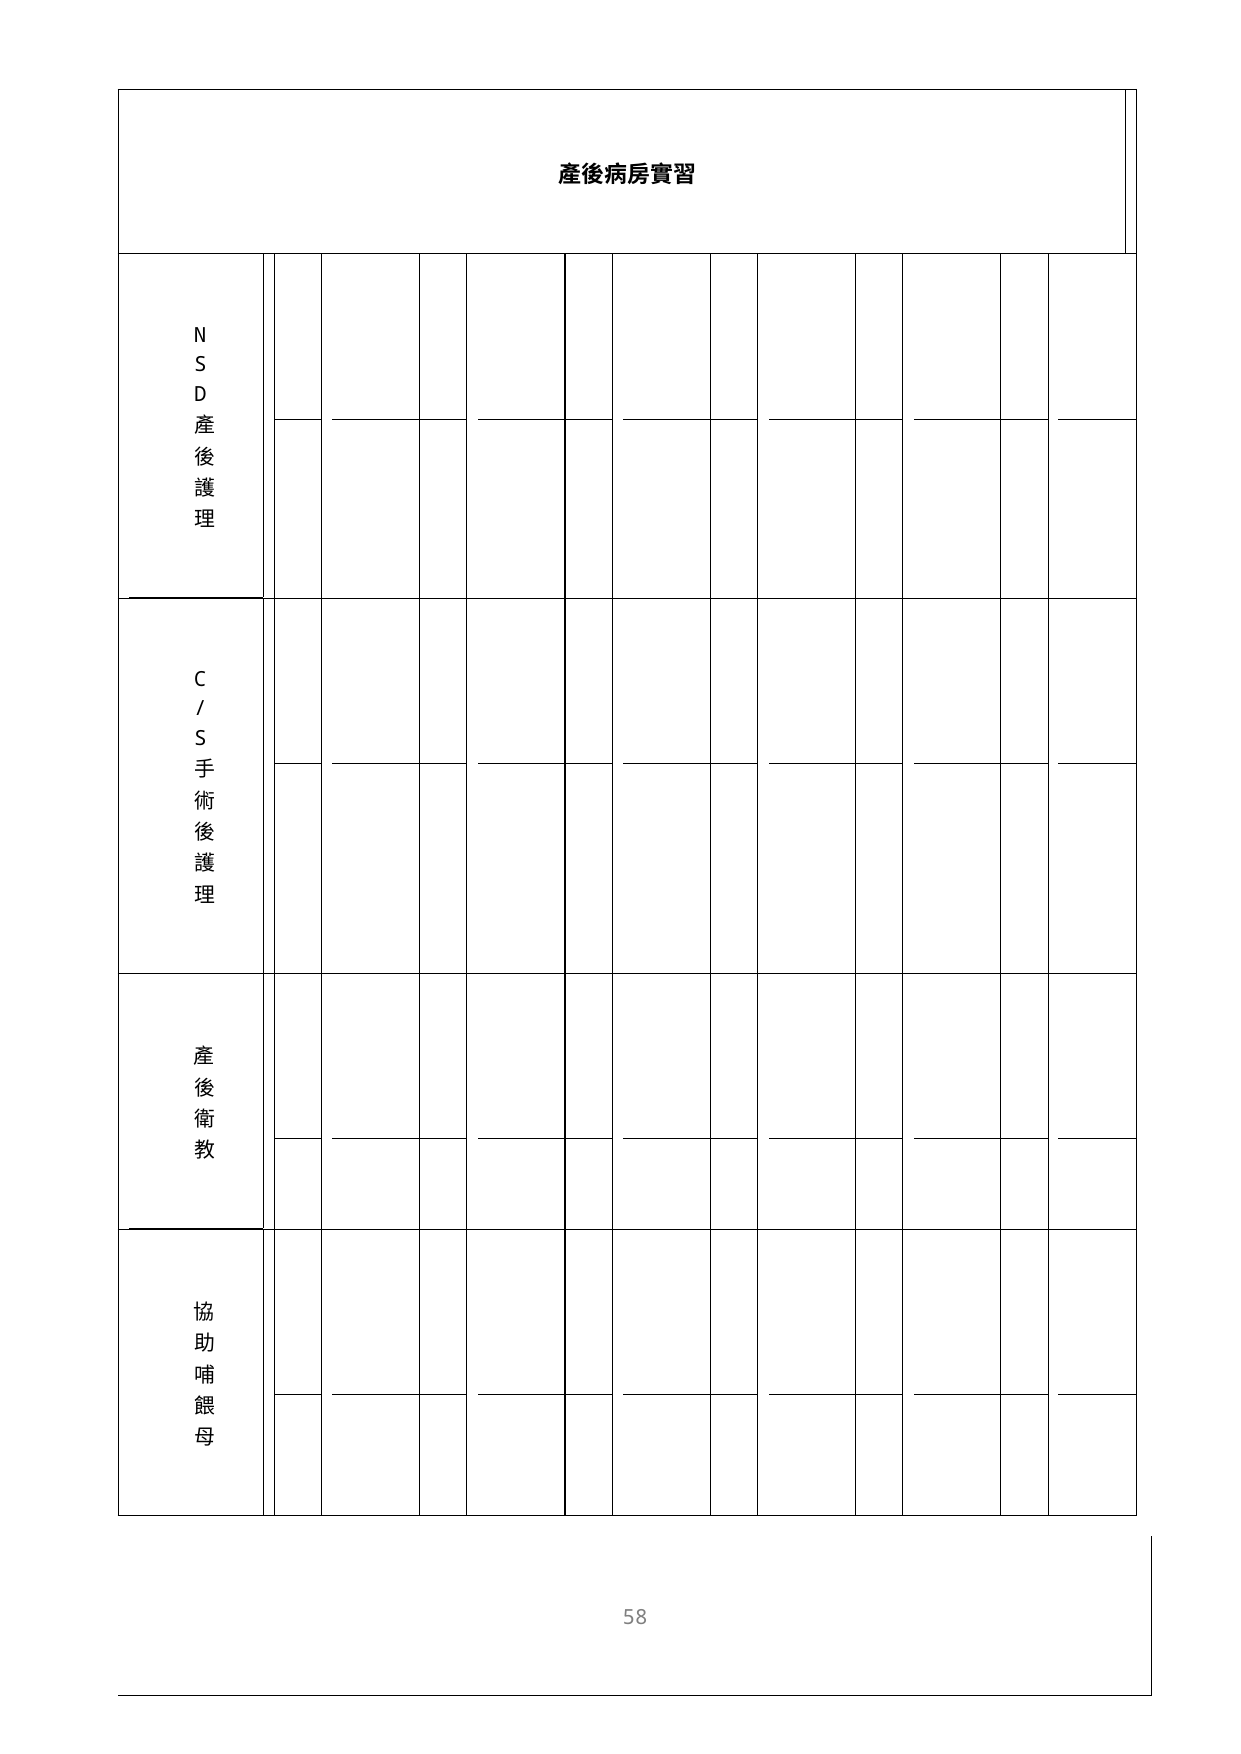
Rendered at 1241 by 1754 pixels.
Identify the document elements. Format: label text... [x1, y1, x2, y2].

table_cell [856, 764, 902, 973]
table_cell 產後衛教 [119, 974, 263, 1228]
table_cell [420, 254, 466, 419]
table_cell [711, 420, 757, 597]
table_cell [856, 1395, 902, 1515]
table_cell [322, 1230, 419, 1515]
table_cell [566, 599, 612, 763]
table_cell [467, 1230, 564, 1515]
table_cell 產後病房實習 [119, 90, 1125, 253]
table_cell [322, 599, 419, 973]
table_cell [711, 599, 757, 763]
table_cell [420, 974, 466, 1138]
table_cell [322, 974, 419, 1228]
table_cell [758, 1230, 855, 1515]
table_cell [467, 599, 564, 973]
table_cell [903, 1230, 1000, 1515]
table_cell [1001, 254, 1048, 419]
table_cell [420, 1395, 466, 1515]
table_cell [566, 1139, 612, 1228]
table_cell [1049, 1230, 1136, 1515]
table_cell [275, 764, 321, 973]
table_cell [856, 1230, 902, 1394]
table_cell [264, 599, 274, 973]
table_cell [264, 1230, 274, 1515]
table_cell [711, 1139, 757, 1228]
table_cell [1001, 420, 1048, 597]
table_cell [1001, 764, 1048, 973]
table_cell [1049, 599, 1136, 973]
table_cell [758, 254, 855, 597]
table_cell [856, 254, 902, 419]
table_cell [420, 420, 466, 597]
table_cell [711, 764, 757, 973]
table_cell C/S手術後護理 [119, 599, 263, 973]
table_cell [420, 764, 466, 973]
table_cell [1001, 599, 1048, 763]
table_cell [613, 974, 710, 1228]
table_cell [903, 974, 1000, 1228]
table_cell [1001, 1230, 1048, 1394]
table_cell [613, 1230, 710, 1515]
table_cell [1049, 254, 1136, 597]
table_cell [1001, 1395, 1048, 1515]
table_cell [566, 1395, 612, 1515]
table_cell [711, 974, 757, 1138]
table_cell [275, 1230, 321, 1394]
table_cell [1001, 1139, 1048, 1228]
table_cell [566, 254, 612, 419]
table_cell [275, 1395, 321, 1515]
table_cell [467, 254, 564, 597]
table_cell [420, 1139, 466, 1228]
table_cell [420, 599, 466, 763]
table_cell [566, 974, 612, 1138]
table_cell 協助哺餵母 [119, 1230, 263, 1515]
table_cell [275, 599, 321, 763]
table_cell NSD產後護理 [119, 254, 263, 597]
table_cell [903, 599, 1000, 973]
table_cell [856, 420, 902, 597]
table_cell [856, 599, 902, 763]
table_cell [566, 420, 612, 597]
table_cell [613, 254, 710, 597]
table_cell [420, 1230, 466, 1394]
table_cell [566, 764, 612, 973]
table_cell [711, 1230, 757, 1394]
table_cell [264, 254, 274, 597]
table_cell [711, 254, 757, 419]
table_cell [275, 254, 321, 419]
table_cell [856, 974, 902, 1138]
table_cell [467, 974, 564, 1228]
table_cell [758, 599, 855, 973]
table_cell [1126, 90, 1136, 253]
table_cell [903, 254, 1000, 597]
table_cell [856, 1139, 902, 1228]
table_cell [1049, 974, 1136, 1228]
table_cell [275, 1139, 321, 1228]
table_cell [322, 254, 419, 597]
table_cell [711, 1395, 757, 1515]
table_cell [613, 599, 710, 973]
table_cell [264, 974, 274, 1228]
table_cell [566, 1230, 612, 1394]
table_cell [275, 974, 321, 1138]
table_cell [758, 974, 855, 1228]
table_cell [275, 420, 321, 597]
table_cell [1001, 974, 1048, 1138]
